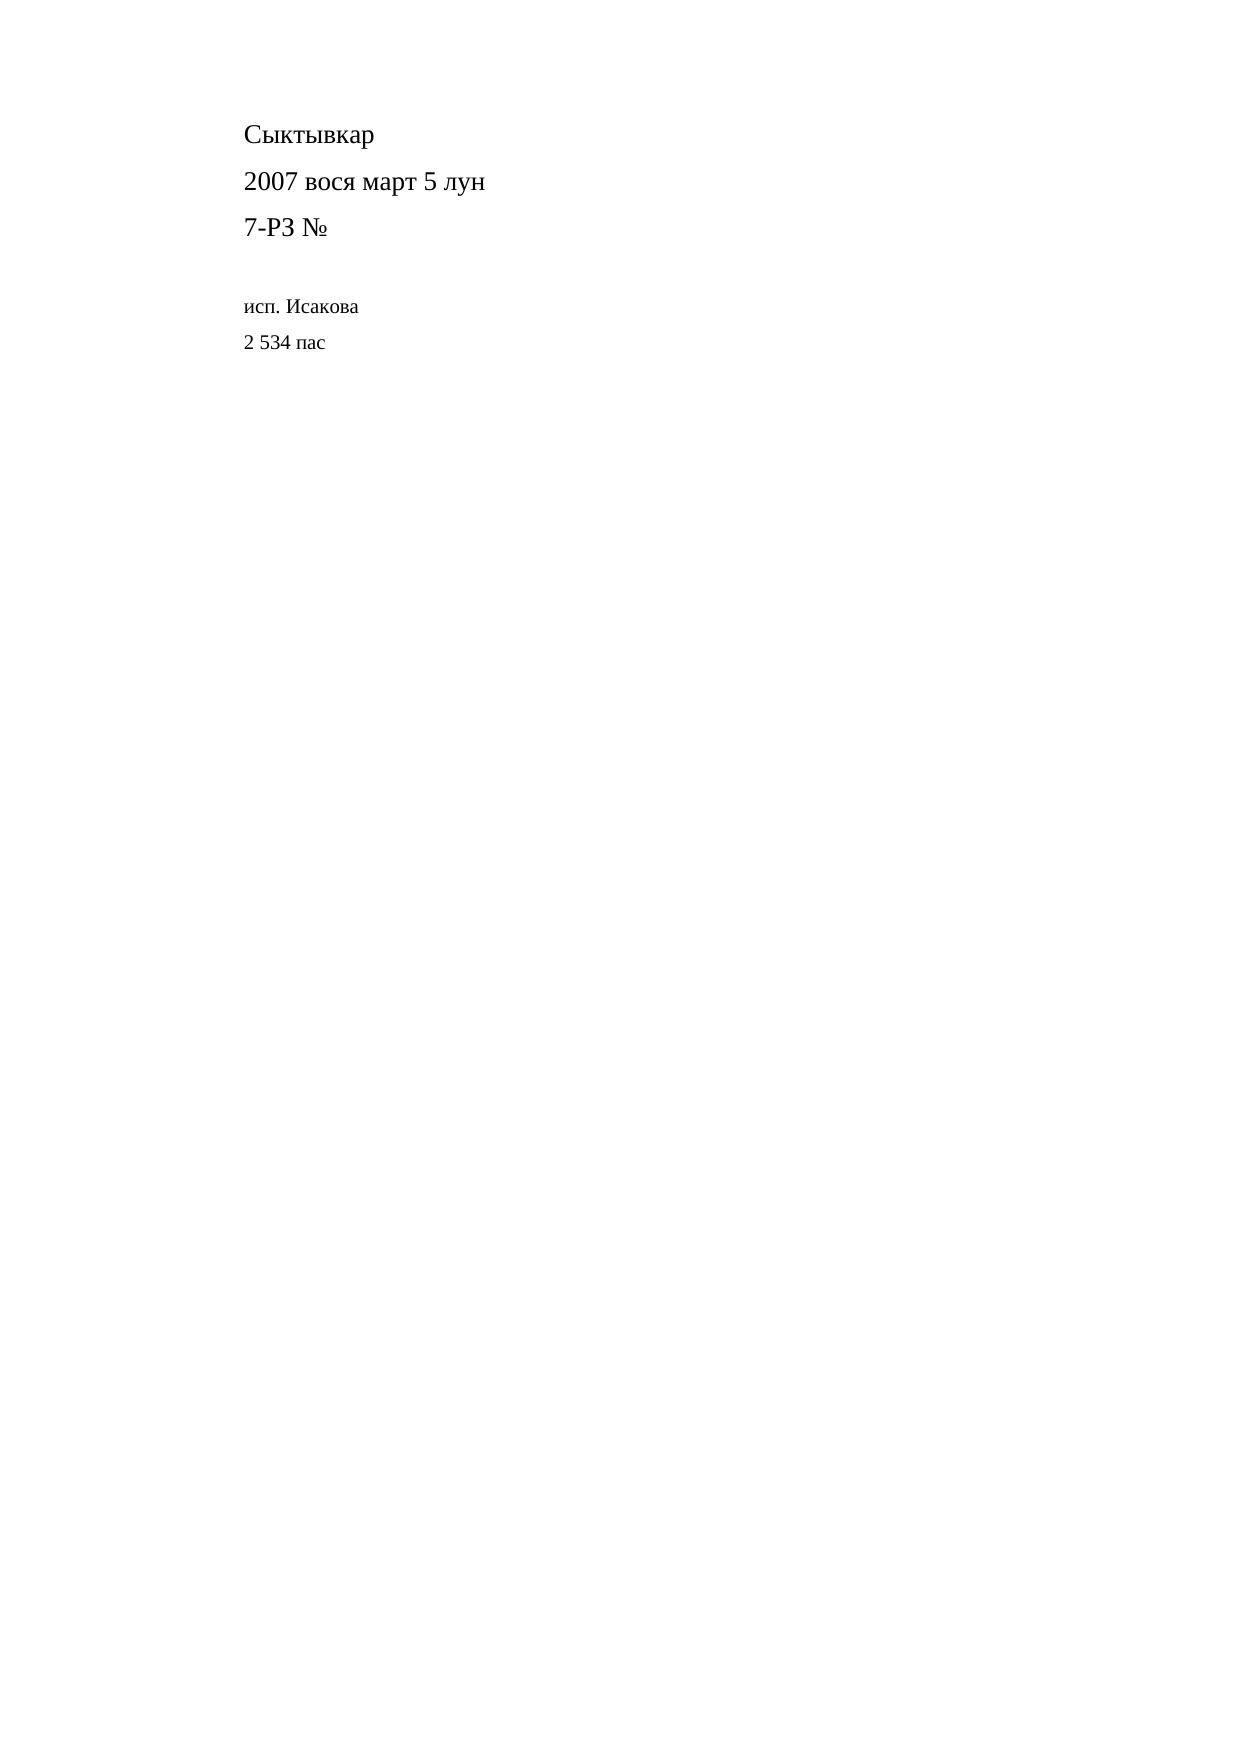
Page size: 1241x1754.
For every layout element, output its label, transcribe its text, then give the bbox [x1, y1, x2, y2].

text 2007 вося март 5 лун [244, 165, 1087, 196]
text Сыктывкар [244, 118, 1087, 149]
text исп. Исакова [244, 294, 1087, 318]
text 2 534 пас [244, 330, 1087, 354]
text 7-РЗ № [244, 211, 1087, 243]
